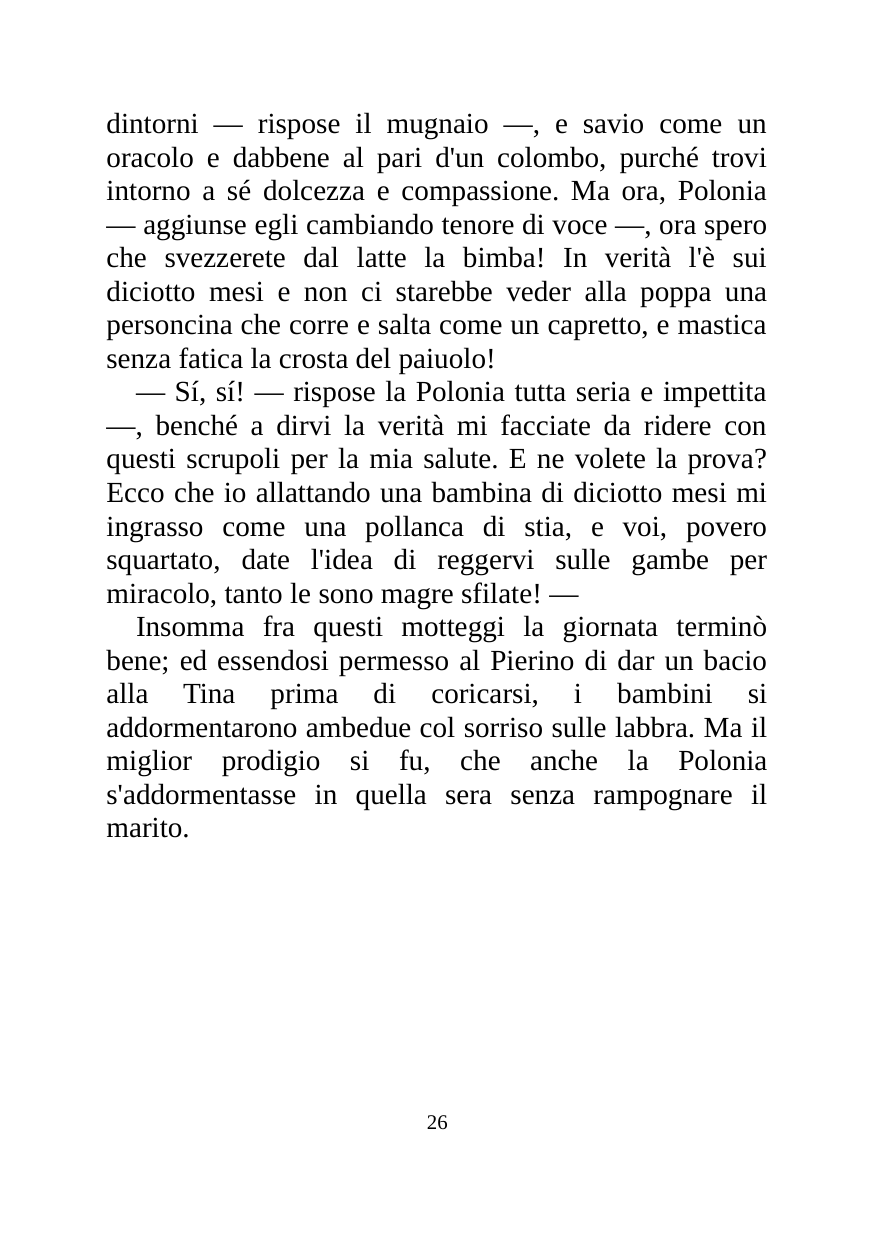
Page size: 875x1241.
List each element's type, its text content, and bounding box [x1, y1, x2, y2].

text dintorni — rispose il mugnaio —, e savio come un oracolo e dabbene al pari d'un colombo, purché trovi intorno a sé dolcezza e compassione. Ma ora, Polonia — aggiunse egli cambiando tenore di voce —, ora spero che svezzerete dal latte la bimba! In verità l'è sui diciotto mesi e non ci starebbe veder alla poppa una personcina che corre e salta come un capretto, e mastica senza fatica la crosta del paiuolo! [106, 106, 768, 374]
text — Sí, sí! — rispose la Polonia tutta seria e impettita —, benché a dirvi la verità mi facciate da ridere con questi scrupoli per la mia salute. E ne volete la prova? Ecco che io allattando una bambina di diciotto mesi mi ingrasso come una pollanca di stia, e voi, povero squartato, date l'idea di reggervi sulle gambe per miracolo, tanto le sono magre sfilate! — [106, 374, 768, 609]
text Insomma fra questi motteggi la giornata terminò bene; ed essendosi permesso al Pierino di dar un bacio alla Tina prima di coricarsi, i bambini si addormentarono ambedue col sorriso sulle labbra. Ma il miglior prodigio si fu, che anche la Polonia s'addormentasse in quella sera senza rampognare il marito. [106, 609, 768, 844]
